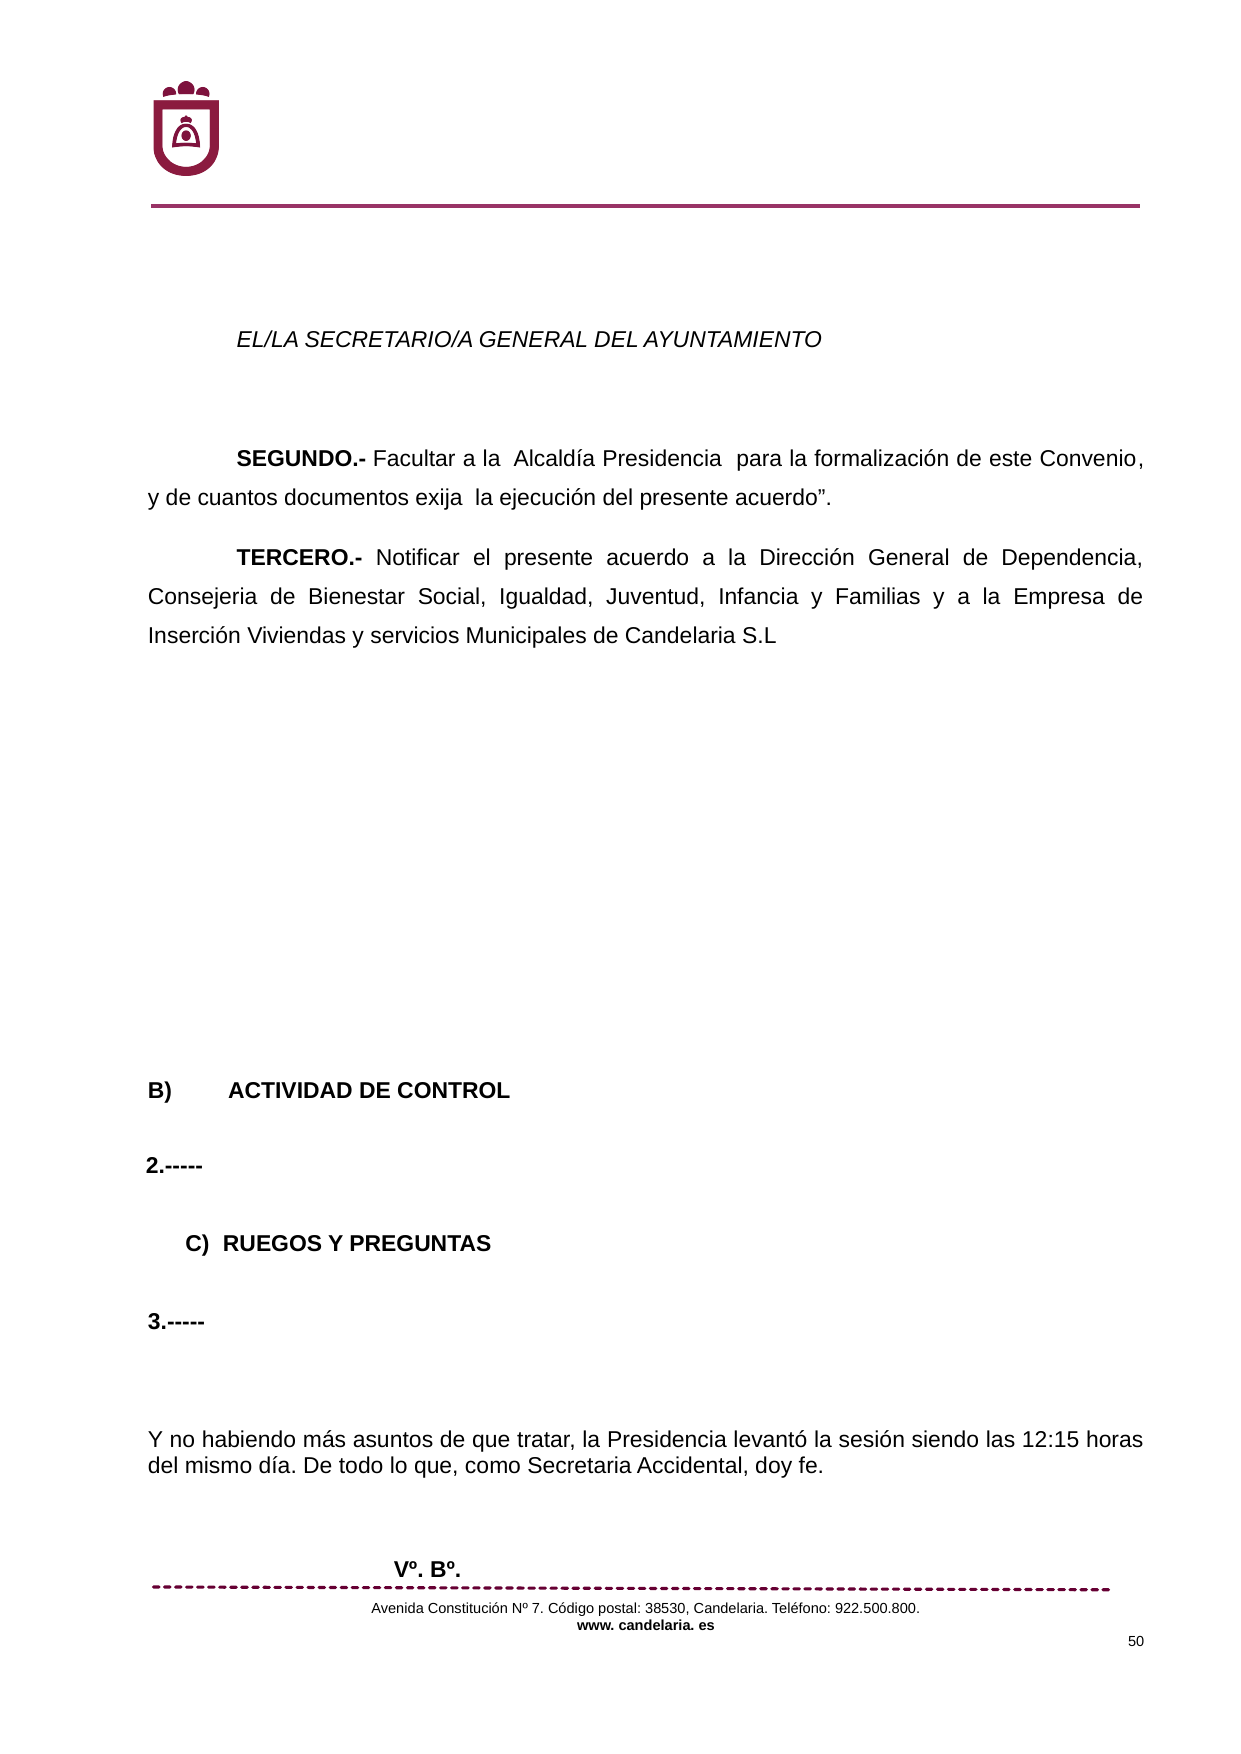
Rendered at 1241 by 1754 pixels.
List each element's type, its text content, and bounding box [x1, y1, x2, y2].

text TERCERO.- Notificar el presente acuerdo a la Dirección General de Dependencia, Consejeria de Bienestar Social, Igualdad, Juventud, Infancia y Familias y a la Empresa de Inserción Viviendas y servicios Municipales de Candelaria S.L [148, 543, 1144, 649]
text Y no habiendo más asuntos de que tratar, la Presidencia levantó la sesión siendo las 12:15 horas del mismo día. De todo lo que, como Secretaria Accidental, doy fe. [148, 1426, 1144, 1478]
text Vº. Bº. [148, 1556, 1144, 1582]
text 2.----- [133, 1152, 1144, 1178]
text EL/LA SECRETARIO/A GENERAL DEL AYUNTAMIENTO [148, 326, 1144, 352]
list ACTIVIDAD DE CONTROL [148, 1077, 1110, 1103]
text 3.----- [148, 1308, 1144, 1334]
list RUEGOS Y PREGUNTAS [185, 1230, 1144, 1256]
text SEGUNDO.- Facultar a la Alcaldía Presidencia para la formalización de este Convenio, y de cuantos documentos exija la ejecución del presente acuerdo”. [148, 444, 1144, 510]
